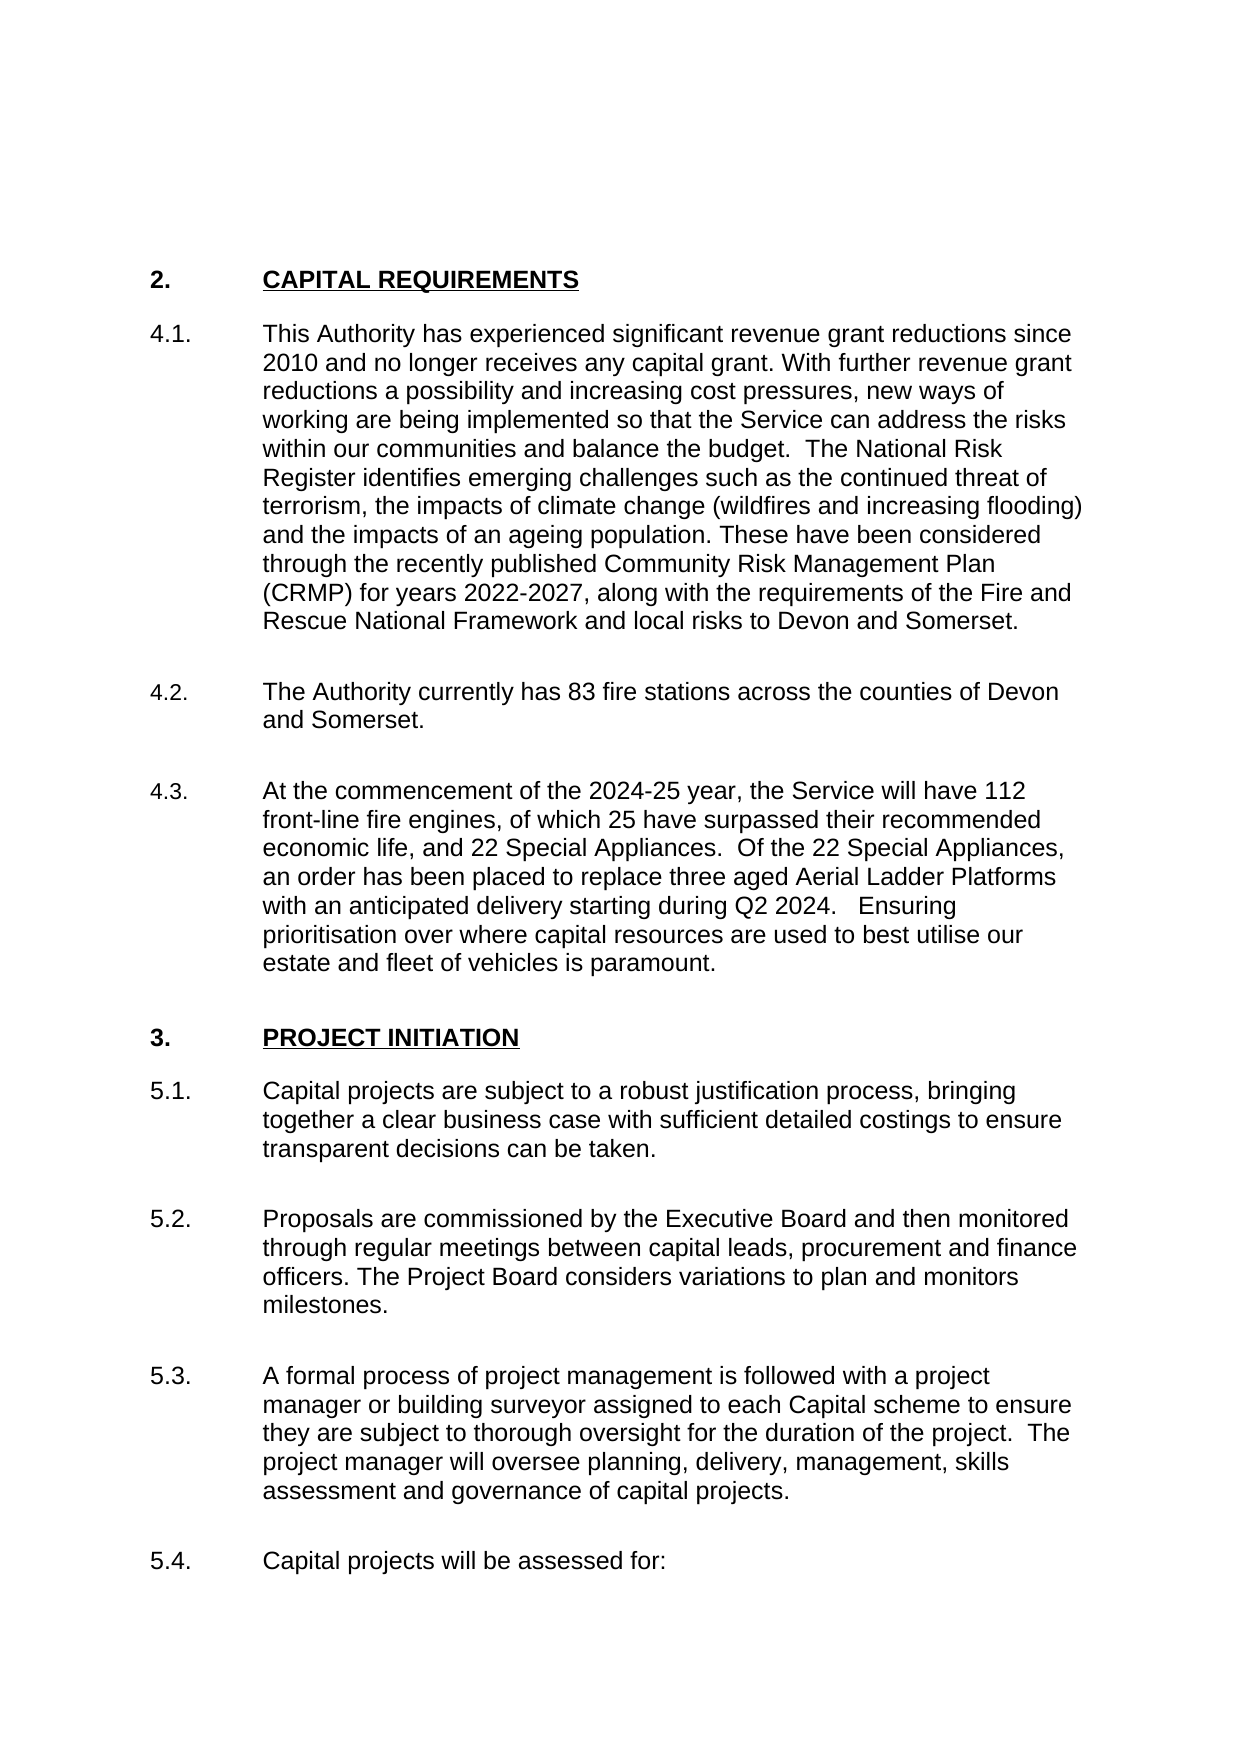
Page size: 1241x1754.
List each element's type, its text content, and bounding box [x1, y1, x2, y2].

subtitle CAPITAL REQUIREMENTS [150, 265, 1090, 294]
list A formal process of project management is followed with a project manager or building surveyor assigned to each Capital scheme to ensure they are subject to thorough oversight for the duration of the project. The project manager will oversee planning, delivery, management, skills assessment and governance of capital projects. [150, 1361, 1090, 1504]
list At the commencement of the 2024-25 year, the Service will have 112 front-line fire engines, of which 25 have surpassed their recommended economic life, and 22 Special Appliances. Of the 22 Special Appliances, an order has been placed to replace three aged Aerial Ladder Platforms with an anticipated delivery starting during Q2 2024. Ensuring prioritisation over where capital resources are used to best utilise our estate and fleet of vehicles is paramount. [150, 776, 1090, 977]
list This Authority has experienced significant revenue grant reductions since 2010 and no longer receives any capital grant. With further revenue grant reductions a possibility and increasing cost pressures, new ways of working are being implemented so that the Service can address the risks within our communities and balance the budget. The National Risk Register identifies emerging challenges such as the continued threat of terrorism, the impacts of climate change (wildfires and increasing flooding) and the impacts of an ageing population. These have been considered through the recently published Community Risk Management Plan (CRMP) for years 2022-2027, along with the requirements of the Fire and Rescue National Framework and local risks to Devon and Somerset. [150, 319, 1090, 635]
list Proposals are commissioned by the Executive Board and then monitored through regular meetings between capital leads, procurement and finance officers. The Project Board considers variations to plan and monitors milestones. [150, 1204, 1090, 1319]
subtitle PROJECT INITIATION [150, 1022, 1090, 1051]
list The Authority currently has 83 fire stations across the counties of Devon and Somerset. [150, 677, 1090, 734]
list Capital projects are subject to a robust justification process, bringing together a clear business case with sufficient detailed costings to ensure transparent decisions can be taken. [150, 1076, 1090, 1162]
list Capital projects will be assessed for: [150, 1546, 1090, 1575]
